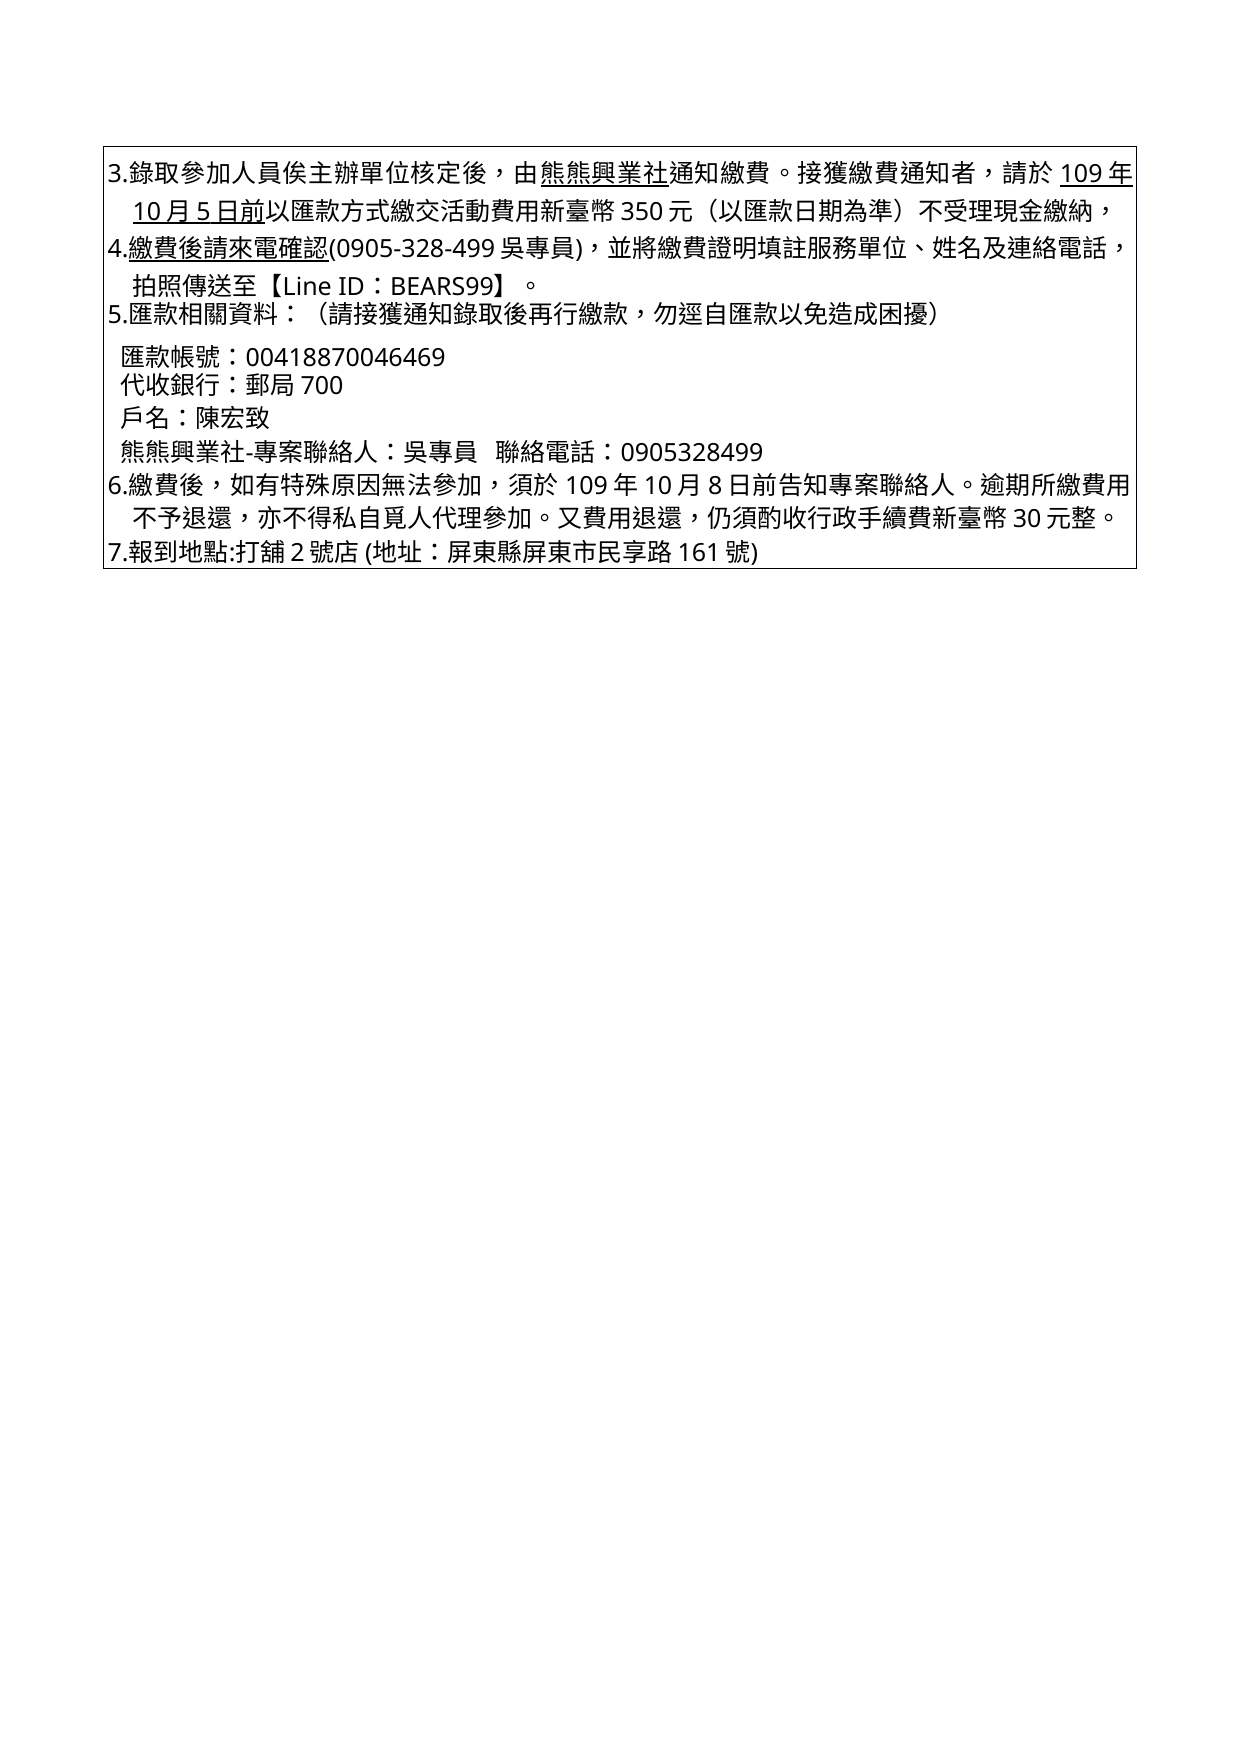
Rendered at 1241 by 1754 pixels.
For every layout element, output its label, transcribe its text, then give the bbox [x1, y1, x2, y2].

table_cell 3.錄取參加人員俟主辦單位核定後，由熊熊興業社通知繳費。接獲繳費通知者，請於109年10月5日前以匯款方式繳交活動費用新臺幣350元（以匯款日期為準）不受理現金繳納， 4.繳費後請來電確認(0905-328-499吳專員)，並將繳費證明填註服務單位、姓名及連絡電話，拍照傳送至【Line ID：BEARS99】。 5.匯款相關資料：（請接獲通知錄取後再行繳款，勿逕自匯款以免造成困擾） 匯款帳號：00418870046469 代收銀行：郵局700 戶名：陳宏致 熊熊興業社-專案聯絡人：吳專員 聯絡電話：0905328499 6.繳費後，如有特殊原因無法參加，須於109年10月8日前告知專案聯絡人。逾期所繳費用不予退還，亦不得私自覓人代理參加。又費用退還，仍須酌收行政手續費新臺幣30元整。 7.報到地點:打舖2號店 (地址：屏東縣屏東市民享路161號) [104, 147, 1136, 568]
